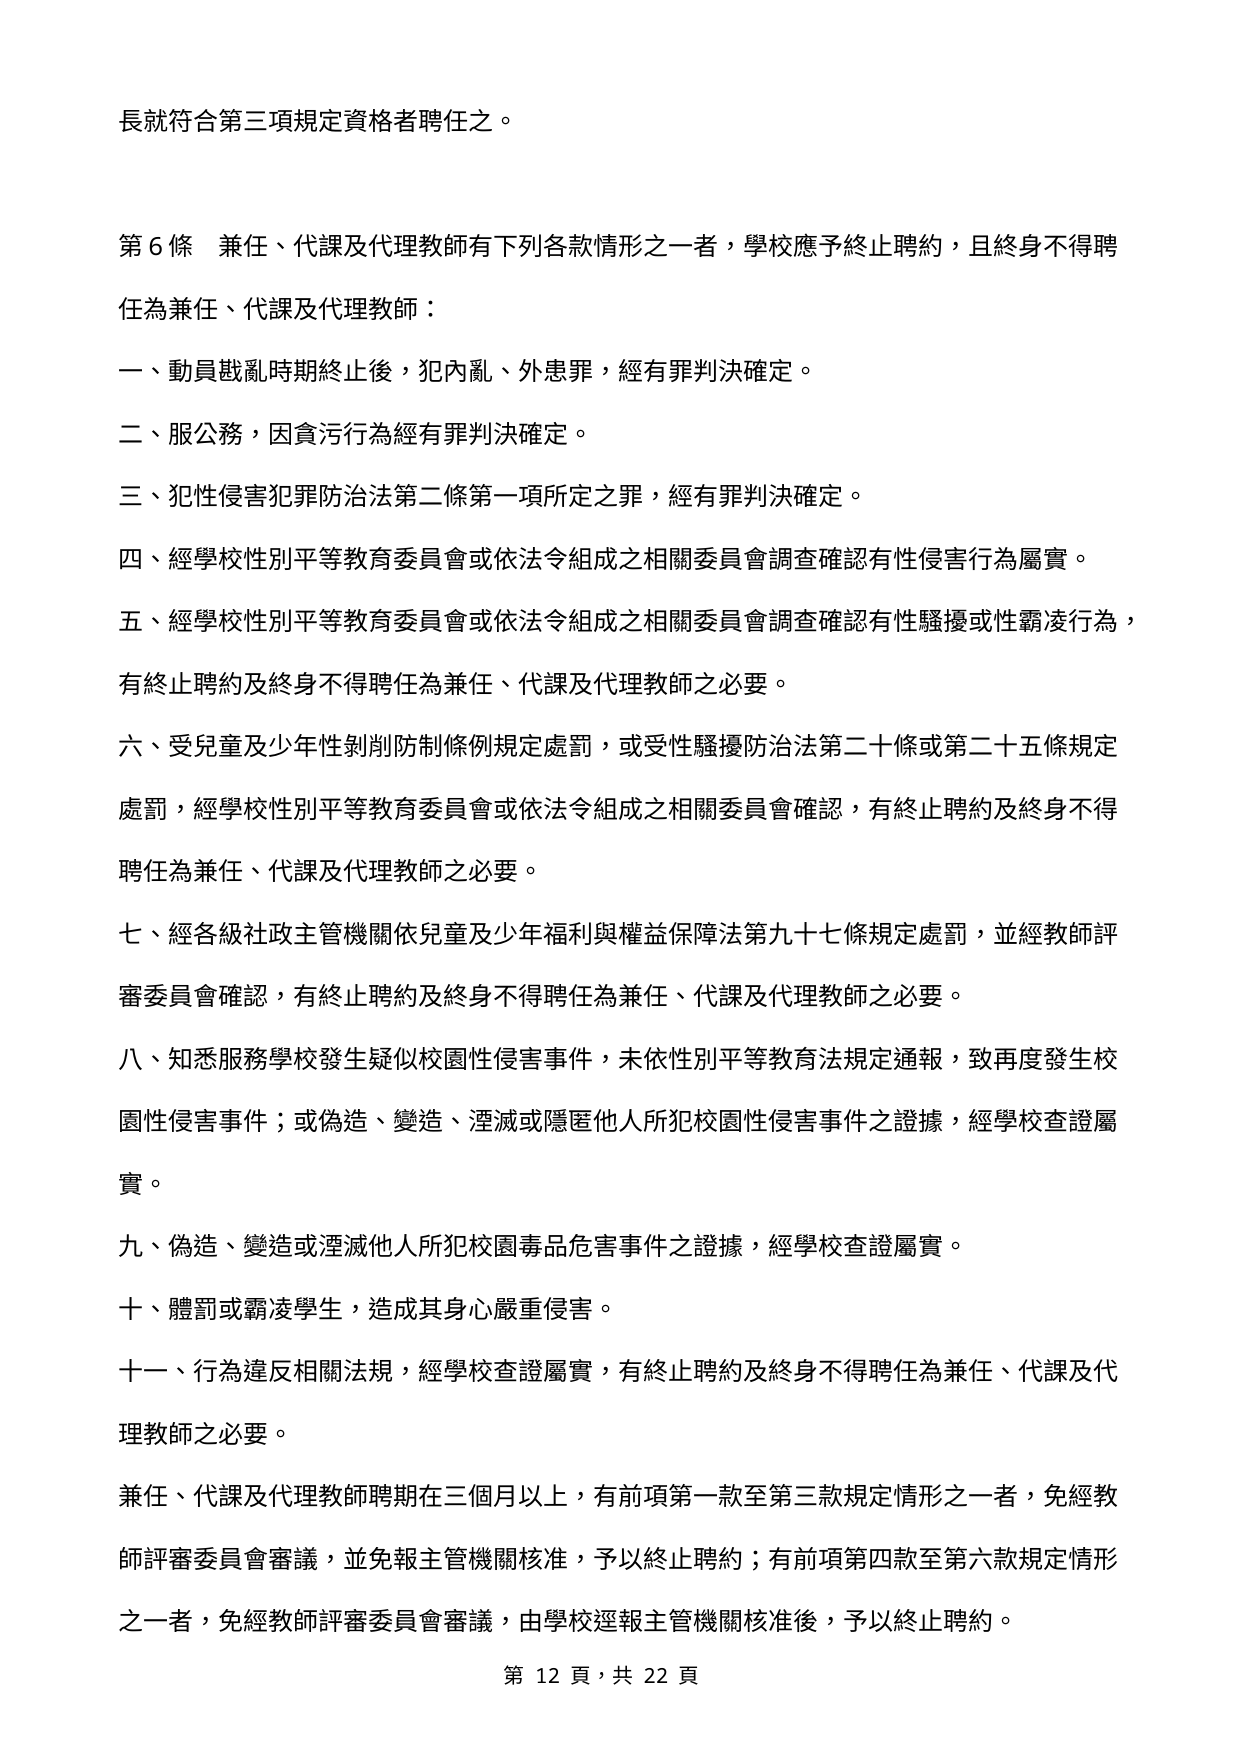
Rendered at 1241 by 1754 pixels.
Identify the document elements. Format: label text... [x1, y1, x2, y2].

text 一、動員戡亂時期終止後，犯內亂、外患罪，經有罪判決確定。 [118, 328, 1122, 391]
text 四、經學校性別平等教育委員會或依法令組成之相關委員會調查確認有性侵害行為屬實。 [118, 516, 1122, 578]
text 八、知悉服務學校發生疑似校園性侵害事件，未依性別平等教育法規定通報，致再度發生校園性侵害事件；或偽造、變造、湮滅或隱匿他人所犯校園性侵害事件之證據，經學校查證屬實。 [118, 1016, 1122, 1203]
text 三、犯性侵害犯罪防治法第二條第一項所定之罪，經有罪判決確定。 [118, 453, 1122, 516]
text 五、經學校性別平等教育委員會或依法令組成之相關委員會調查確認有性騷擾或性霸凌行為，有終止聘約及終身不得聘任為兼任、代課及代理教師之必要。 [118, 578, 1122, 703]
text 六、受兒童及少年性剝削防制條例規定處罰，或受性騷擾防治法第二十條或第二十五條規定處罰，經學校性別平等教育委員會或依法令組成之相關委員會確認，有終止聘約及終身不得聘任為兼任、代課及代理教師之必要。 [118, 703, 1122, 891]
text 二、服公務，因貪污行為經有罪判決確定。 [118, 391, 1122, 453]
text 第6條 兼任、代課及代理教師有下列各款情形之一者，學校應予終止聘約，且終身不得聘任為兼任、代課及代理教師： [118, 203, 1122, 328]
text 九、偽造、變造或湮滅他人所犯校園毒品危害事件之證據，經學校查證屬實。 [118, 1203, 1122, 1266]
text 長就符合第三項規定資格者聘任之。 [118, 78, 1122, 141]
text 十一、行為違反相關法規，經學校查證屬實，有終止聘約及終身不得聘任為兼任、代課及代理教師之必要。 [118, 1328, 1122, 1453]
text 兼任、代課及代理教師聘期在三個月以上，有前項第一款至第三款規定情形之一者，免經教師評審委員會審議，並免報主管機關核准，予以終止聘約；有前項第四款至第六款規定情形之一者，免經教師評審委員會審議，由學校逕報主管機關核准後，予以終止聘約。 [118, 1453, 1122, 1641]
text 十、體罰或霸凌學生，造成其身心嚴重侵害。 [118, 1266, 1122, 1328]
text 七、經各級社政主管機關依兒童及少年福利與權益保障法第九十七條規定處罰，並經教師評審委員會確認，有終止聘約及終身不得聘任為兼任、代課及代理教師之必要。 [118, 891, 1122, 1016]
